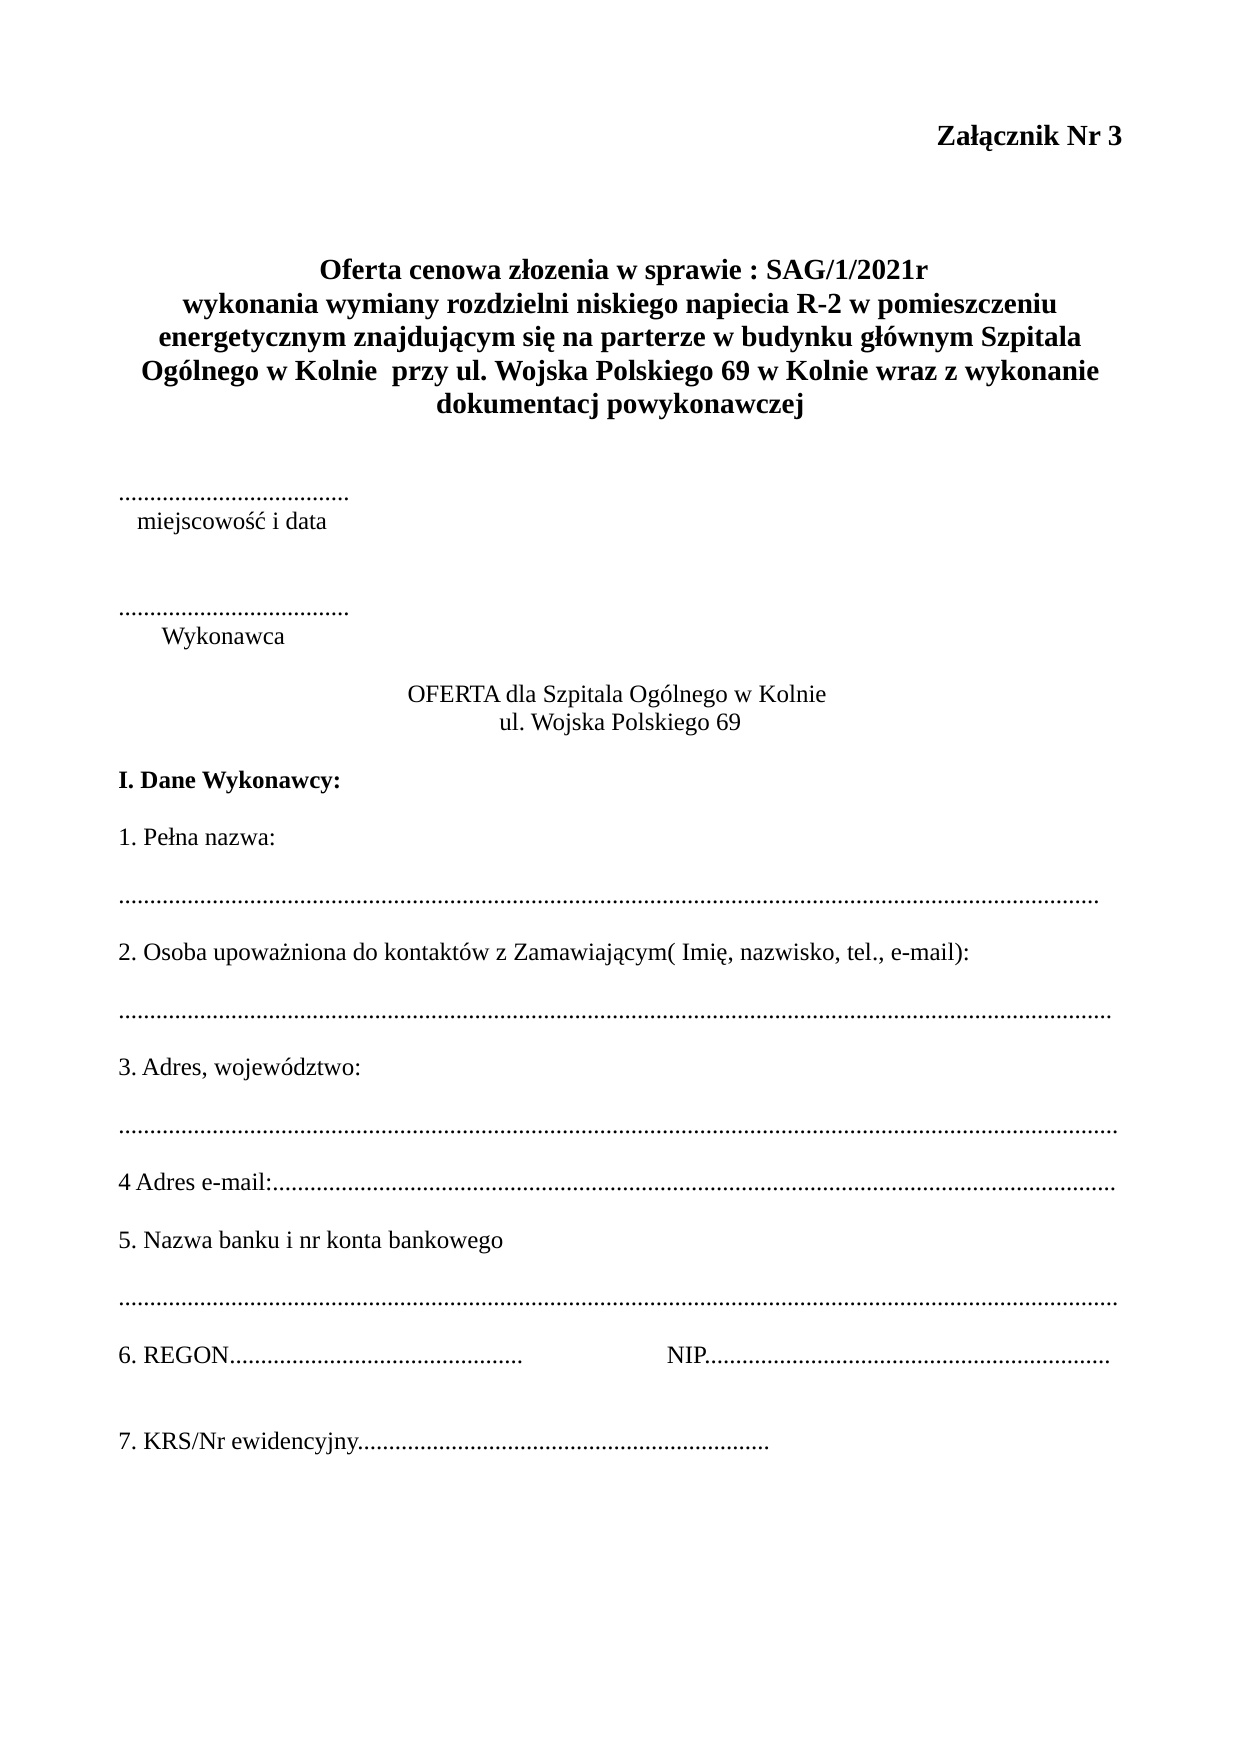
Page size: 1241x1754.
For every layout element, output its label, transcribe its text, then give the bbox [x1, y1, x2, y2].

text I. Dane Wykonawcy: [118, 765, 1122, 794]
text 6. REGON............................................... NIP................................................................. [118, 1340, 1122, 1369]
text 7. KRS/Nr ewidencyjny.................................................................. [118, 1426, 1122, 1455]
text Załącznik Nr 3 [118, 118, 1122, 152]
text 4 Adres e-mail:....................................................................................................................................... [118, 1167, 1122, 1196]
text ................................................................................................................................................................ [118, 1282, 1122, 1311]
text ............................................................................................................................................................. [118, 880, 1122, 909]
text ..................................... [118, 592, 1122, 621]
text ................................................................................................................................................................ [118, 1110, 1122, 1139]
text 5. Nazwa banku i nr konta bankowego [118, 1225, 1122, 1254]
text wykonania wymiany rozdzielni niskiego napiecia R-2 w pomieszczeniu energetycznym znajdującym się na parterze w budynku głównym Szpitala Ogólnego w Kolnie przy ul. Wojska Polskiego 69 w Kolnie wraz z wykonanie dokumentacj powykonawczej [118, 286, 1122, 420]
text ..................................... [118, 477, 1122, 506]
text OFERTA dla Szpitala Ogólnego w Kolnie [118, 679, 1122, 707]
text Oferta cenowa złozenia w sprawie : SAG/1/2021r [118, 252, 1122, 286]
text 3. Adres, województwo: [118, 1052, 1122, 1081]
text Wykonawca [118, 621, 1122, 650]
text 1. Pełna nazwa: [118, 822, 1122, 851]
text 2. Osoba upoważniona do kontaktów z Zamawiającym( Imię, nazwisko, tel., e-mail): [118, 937, 1122, 966]
text miejscowość i data [118, 506, 1122, 535]
text ............................................................................................................................................................... [118, 995, 1122, 1024]
text ul. Wojska Polskiego 69 [118, 707, 1122, 736]
